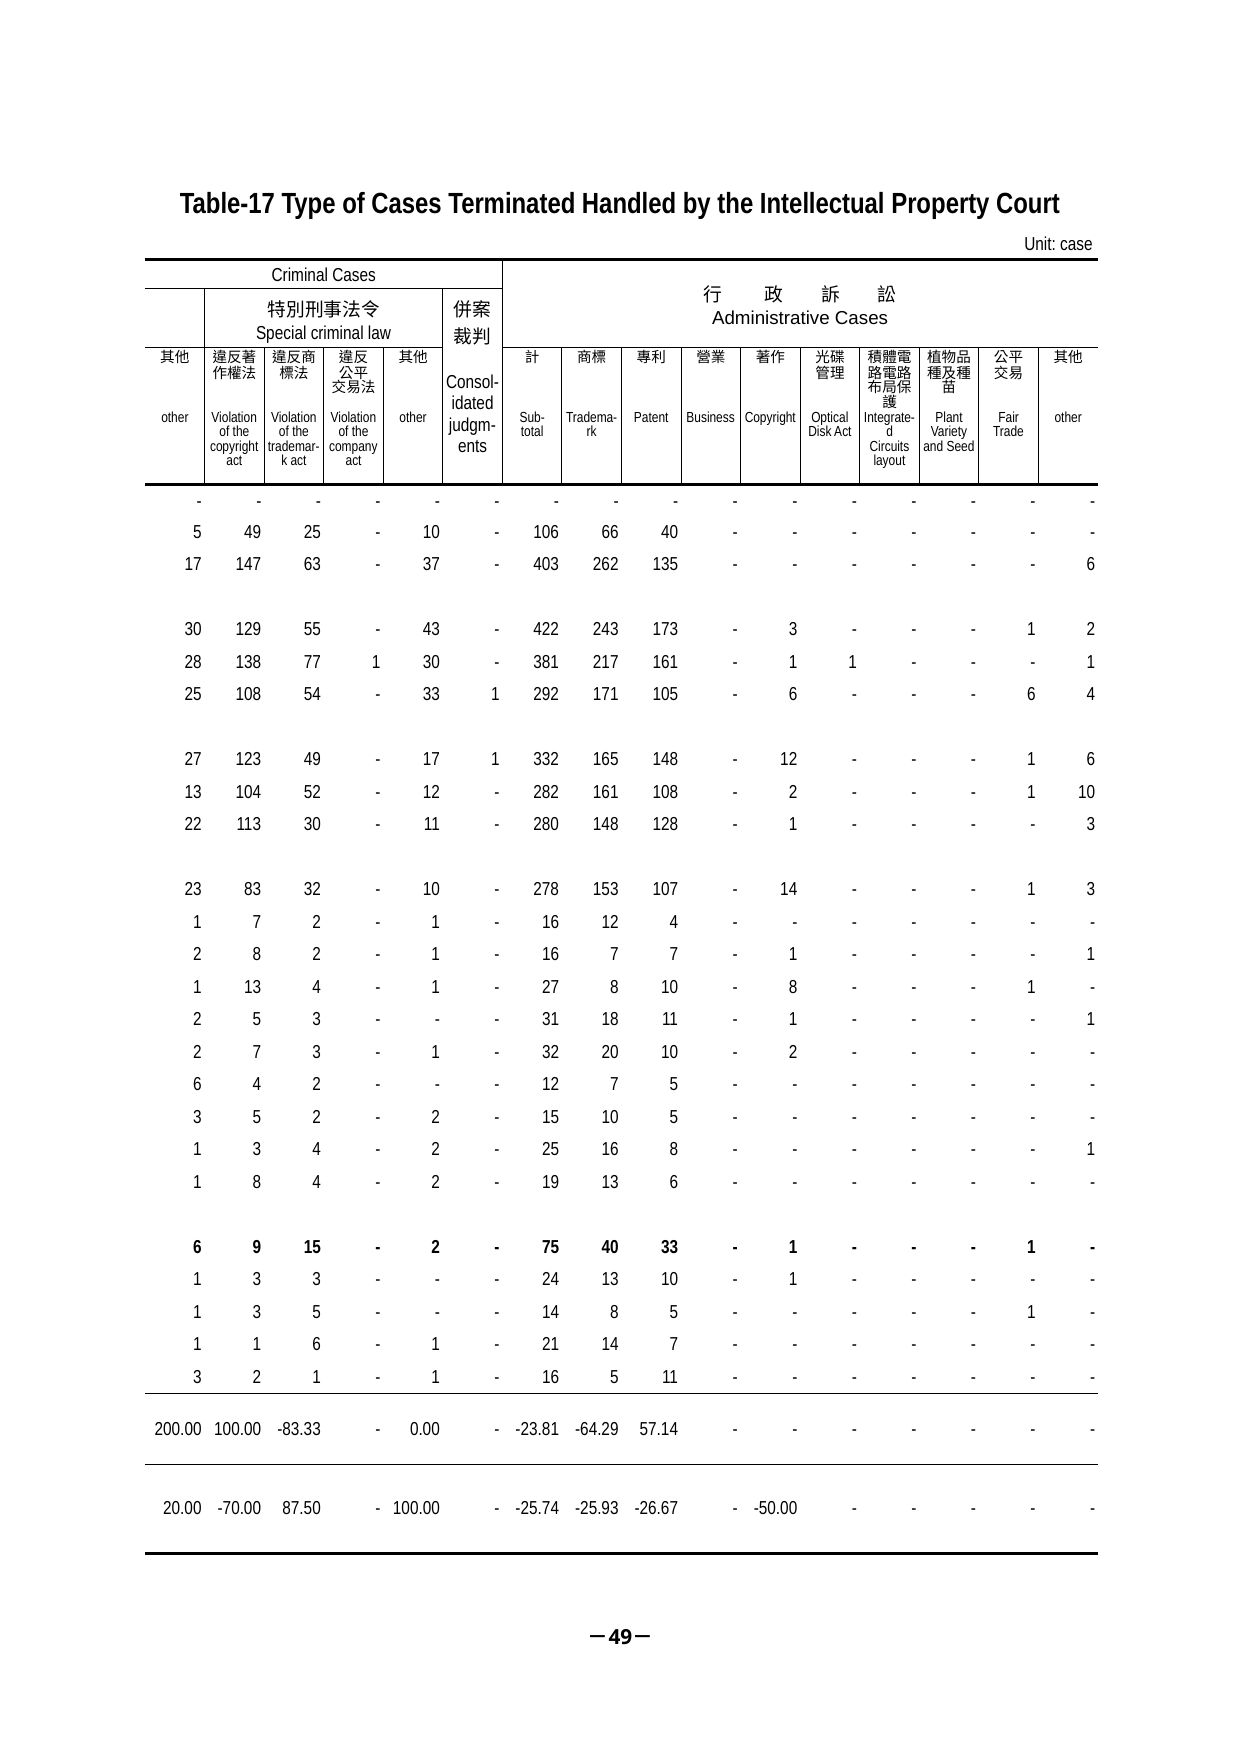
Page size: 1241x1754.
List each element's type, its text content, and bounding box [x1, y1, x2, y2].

table_cell - [681, 743, 740, 775]
table_cell [502, 840, 562, 873]
table_cell - [443, 1165, 502, 1198]
table_cell - [681, 548, 740, 580]
table_cell - [860, 1068, 919, 1100]
table_cell - [979, 1165, 1038, 1198]
table_cell - [681, 1328, 740, 1360]
table_cell - [443, 486, 502, 515]
table_cell - [324, 1328, 383, 1360]
table_cell - [1038, 1035, 1098, 1068]
table_cell - [979, 645, 1038, 678]
table_cell 2 [1038, 613, 1098, 645]
table_cell [979, 580, 1038, 613]
table_cell - [443, 1230, 502, 1263]
table_cell [919, 710, 978, 743]
table_cell 3 [204, 1133, 264, 1165]
table_cell - [681, 1068, 740, 1100]
table_cell 148 [621, 743, 681, 775]
table_cell 13 [562, 1263, 621, 1295]
table_cell - [681, 515, 740, 548]
table_cell - [919, 938, 978, 970]
table_cell - [1038, 1360, 1098, 1393]
table_cell 23 [145, 873, 204, 905]
table_cell 10 [1038, 775, 1098, 808]
table_cell - [681, 1394, 740, 1463]
table_cell [502, 1198, 562, 1230]
table_cell 12 [383, 775, 442, 808]
table_cell - [919, 515, 978, 548]
table_cell [621, 1198, 681, 1230]
table_cell [443, 840, 502, 873]
table_cell 1 [145, 1165, 204, 1198]
table_cell 32 [502, 1035, 562, 1068]
table_cell - [443, 1263, 502, 1295]
table_cell 292 [502, 678, 562, 710]
table_cell [145, 1198, 204, 1230]
table_cell 37 [383, 548, 442, 580]
table_cell 100.00 [383, 1465, 442, 1552]
table_cell - [860, 1003, 919, 1035]
table_cell - [919, 1230, 978, 1263]
table_cell 278 [502, 873, 562, 905]
table_cell [681, 1198, 740, 1230]
table_cell 262 [562, 548, 621, 580]
table_cell -25.74 [502, 1465, 562, 1552]
table_cell 1 [979, 1295, 1038, 1328]
table_cell - [860, 1360, 919, 1393]
table_cell 3 [740, 613, 800, 645]
table_cell 14 [740, 873, 800, 905]
table_cell 6 [740, 678, 800, 710]
table_cell - [979, 486, 1038, 515]
table_cell - [860, 1133, 919, 1165]
table_cell 1 [145, 1295, 204, 1328]
table_cell 1 [145, 905, 204, 938]
table_cell 12 [502, 1068, 562, 1100]
table_cell [145, 840, 204, 873]
table_cell 77 [264, 645, 323, 678]
table_cell 其他 other [384, 348, 442, 483]
table_cell 129 [204, 613, 264, 645]
table_cell [383, 1198, 442, 1230]
table_cell 著作 Copyright [741, 348, 800, 483]
table_cell - [324, 1035, 383, 1068]
table_cell [681, 580, 740, 613]
table_cell 6 [621, 1165, 681, 1198]
table_cell - [1038, 1295, 1098, 1328]
table_cell 5 [204, 1003, 264, 1035]
table_cell 3 [145, 1100, 204, 1133]
table_cell - [860, 515, 919, 548]
table_cell - [800, 873, 859, 905]
table_cell - [740, 1100, 800, 1133]
table_cell 106 [502, 515, 562, 548]
table_cell [800, 1198, 859, 1230]
table_cell [145, 289, 204, 347]
table_cell - [324, 613, 383, 645]
table_cell 3 [264, 1263, 323, 1295]
table_cell 1 [443, 743, 502, 775]
table_cell [919, 580, 978, 613]
table_cell - [204, 486, 264, 515]
table_cell [979, 840, 1038, 873]
table_cell - [681, 678, 740, 710]
table_cell 30 [145, 613, 204, 645]
table_cell 13 [204, 970, 264, 1003]
table_cell - [740, 486, 800, 515]
table_cell - [324, 1100, 383, 1133]
table_cell 332 [502, 743, 562, 775]
table_cell 135 [621, 548, 681, 580]
table_cell - [919, 1133, 978, 1165]
table_cell 161 [621, 645, 681, 678]
table_cell - [443, 1035, 502, 1068]
table_cell 11 [621, 1360, 681, 1393]
table_cell - [740, 1394, 800, 1463]
table_cell - [800, 1263, 859, 1295]
table_cell 2 [383, 1230, 442, 1263]
table_cell - [800, 1003, 859, 1035]
table_cell - [919, 678, 978, 710]
table_cell 282 [502, 775, 562, 808]
table_cell 10 [383, 515, 442, 548]
table_cell 3 [204, 1263, 264, 1295]
table_cell - [919, 1295, 978, 1328]
table_cell 1 [1038, 1003, 1098, 1035]
table_cell - [979, 548, 1038, 580]
table_cell - [800, 1328, 859, 1360]
table_cell - [1038, 905, 1098, 938]
table_cell 違反著 作權法 Violation of the copyright act [205, 348, 264, 483]
table_cell - [800, 775, 859, 808]
table_cell 營業 Business [682, 348, 740, 483]
table_cell 10 [383, 873, 442, 905]
table_cell 280 [502, 808, 562, 840]
table_cell 148 [562, 808, 621, 840]
table_cell - [800, 743, 859, 775]
table_cell - [979, 1003, 1038, 1035]
table_cell - [562, 486, 621, 515]
table_cell 31 [502, 1003, 562, 1035]
table_cell 1 [145, 970, 204, 1003]
table_cell 2 [204, 1360, 264, 1393]
table_cell 2 [740, 775, 800, 808]
table_cell - [324, 873, 383, 905]
table_cell - [681, 1295, 740, 1328]
table_cell - [860, 645, 919, 678]
table_cell - [860, 678, 919, 710]
table_cell 40 [562, 1230, 621, 1263]
table_cell 7 [562, 1068, 621, 1100]
table_cell - [919, 1360, 978, 1393]
table_cell [860, 1198, 919, 1230]
table_cell 30 [264, 808, 323, 840]
table_cell - [860, 1328, 919, 1360]
table_cell [264, 840, 323, 873]
text Table-17 Type of Cases Terminated Handled by the Intellectual Property Court [148, 183, 1092, 221]
table_cell - [681, 613, 740, 645]
table_cell - [979, 1263, 1038, 1295]
table_cell [740, 710, 800, 743]
table_cell - [800, 548, 859, 580]
table_cell - [443, 645, 502, 678]
table_cell 14 [562, 1328, 621, 1360]
table_cell - [860, 1465, 919, 1552]
table_cell - [324, 486, 383, 515]
table_cell - [919, 486, 978, 515]
table_cell 16 [502, 1360, 562, 1393]
table_cell 7 [204, 905, 264, 938]
table_cell - [383, 486, 442, 515]
table_cell - [800, 1133, 859, 1165]
table_cell 13 [562, 1165, 621, 1198]
table_cell - [383, 1003, 442, 1035]
table_cell 公平 交易 Fair Trade [979, 348, 1038, 483]
table_cell - [1038, 1328, 1098, 1360]
table_cell 25 [264, 515, 323, 548]
table_cell - [681, 905, 740, 938]
table_cell - [443, 808, 502, 840]
table_cell - [919, 1035, 978, 1068]
table_cell - [800, 1230, 859, 1263]
table_cell - [860, 613, 919, 645]
table_cell 43 [383, 613, 442, 645]
table_cell - [860, 775, 919, 808]
table_cell [621, 580, 681, 613]
table_cell 3 [1038, 808, 1098, 840]
table_cell - [264, 486, 323, 515]
table_cell 54 [264, 678, 323, 710]
table_cell [204, 840, 264, 873]
table_cell - [800, 613, 859, 645]
table_cell - [681, 1165, 740, 1198]
table_cell - [681, 1003, 740, 1035]
table_cell [800, 580, 859, 613]
table_cell - [681, 1133, 740, 1165]
table_cell 16 [562, 1133, 621, 1165]
table_cell - [800, 1394, 859, 1463]
table_cell [145, 710, 204, 743]
table_cell 49 [264, 743, 323, 775]
table_cell 1 [145, 1328, 204, 1360]
table_cell [860, 840, 919, 873]
table_cell - [800, 1035, 859, 1068]
table_cell 1 [383, 938, 442, 970]
table_cell - [621, 486, 681, 515]
table_cell - [1038, 1394, 1098, 1463]
table_cell - [681, 775, 740, 808]
table_cell 108 [621, 775, 681, 808]
table_cell - [979, 1394, 1038, 1463]
table_cell 1 [740, 808, 800, 840]
table_cell - [740, 1328, 800, 1360]
table_cell - [681, 1263, 740, 1295]
table_cell -64.29 [562, 1394, 621, 1463]
table_cell 1 [979, 873, 1038, 905]
table_cell [621, 840, 681, 873]
table_cell 2 [383, 1165, 442, 1198]
table_cell - [1038, 970, 1098, 1003]
table_cell [860, 580, 919, 613]
table_cell - [800, 515, 859, 548]
table_cell 1 [383, 1328, 442, 1360]
table_cell - [800, 808, 859, 840]
table_cell 4 [1038, 678, 1098, 710]
table_cell 7 [621, 1328, 681, 1360]
table_cell [681, 710, 740, 743]
table_cell - [443, 1100, 502, 1133]
table_cell - [443, 970, 502, 1003]
table_cell - [681, 486, 740, 515]
table_cell 18 [562, 1003, 621, 1035]
table_cell - [979, 905, 1038, 938]
table_cell 1 [740, 1263, 800, 1295]
table_cell - [1038, 1263, 1098, 1295]
table_cell - [919, 743, 978, 775]
table_cell 計 Sub- total [503, 348, 561, 483]
table_cell [979, 710, 1038, 743]
table_cell 1 [264, 1360, 323, 1393]
table_cell 5 [621, 1068, 681, 1100]
table_cell 2 [145, 938, 204, 970]
table_cell 5 [621, 1295, 681, 1328]
table_cell [383, 710, 442, 743]
table_cell 1 [383, 970, 442, 1003]
table_cell 5 [621, 1100, 681, 1133]
table_cell 光碟 管理 Optical Disk Act [801, 348, 859, 483]
table_cell 2 [264, 938, 323, 970]
table_cell 6 [145, 1068, 204, 1100]
table_cell - [502, 486, 562, 515]
table_cell 28 [145, 645, 204, 678]
table_cell - [919, 873, 978, 905]
table_cell 1 [383, 1360, 442, 1393]
table_cell 8 [562, 970, 621, 1003]
table_cell 403 [502, 548, 562, 580]
table_cell - [324, 938, 383, 970]
table_cell - [740, 1133, 800, 1165]
table_cell - [324, 678, 383, 710]
table_cell - [800, 1100, 859, 1133]
table_cell 1 [979, 775, 1038, 808]
table_cell 2 [264, 905, 323, 938]
table_cell 1 [979, 613, 1038, 645]
table_cell 161 [562, 775, 621, 808]
table_cell - [443, 1068, 502, 1100]
table_cell - [919, 1100, 978, 1133]
table_cell [264, 710, 323, 743]
table_cell - [443, 1465, 502, 1552]
table_cell - [324, 1263, 383, 1295]
table_cell - [443, 1295, 502, 1328]
table_cell - [383, 1068, 442, 1100]
table_cell - [979, 1133, 1038, 1165]
table_header Criminal Cases [145, 261, 502, 288]
table_cell [562, 710, 621, 743]
table_cell - [383, 1295, 442, 1328]
table_cell 381 [502, 645, 562, 678]
table_cell 2 [740, 1035, 800, 1068]
table_cell - [860, 970, 919, 1003]
table_cell 10 [621, 1035, 681, 1068]
table_cell 104 [204, 775, 264, 808]
table_cell 1 [740, 1003, 800, 1035]
table_cell - [919, 1165, 978, 1198]
table_cell 1 [800, 645, 859, 678]
table_cell - [443, 873, 502, 905]
table_cell - [979, 1465, 1038, 1552]
table_cell 9 [204, 1230, 264, 1263]
table_cell [145, 580, 204, 613]
table_cell - [740, 905, 800, 938]
table_cell [621, 710, 681, 743]
table_cell 13 [145, 775, 204, 808]
table_cell -70.00 [204, 1465, 264, 1552]
table_cell 違反 公平 交易法 Violation of the company act [324, 348, 383, 483]
table_cell - [800, 1068, 859, 1100]
table_cell - [800, 1295, 859, 1328]
table_cell - [979, 1360, 1038, 1393]
table_cell - [860, 1165, 919, 1198]
table_cell - [919, 808, 978, 840]
table_cell - [919, 775, 978, 808]
table_cell [562, 840, 621, 873]
table_cell [264, 580, 323, 613]
table_cell 2 [264, 1100, 323, 1133]
table_cell 5 [204, 1100, 264, 1133]
table_cell - [860, 1100, 919, 1133]
table_cell - [979, 1035, 1038, 1068]
table_cell - [860, 1295, 919, 1328]
table_cell - [800, 1465, 859, 1552]
table_cell - [919, 1068, 978, 1100]
table_cell 4 [621, 905, 681, 938]
table_cell - [443, 1328, 502, 1360]
table_cell -23.81 [502, 1394, 562, 1463]
table_cell - [860, 873, 919, 905]
table_cell - [145, 486, 204, 515]
table_cell 1 [740, 938, 800, 970]
table_cell - [324, 1465, 383, 1552]
table_cell - [919, 645, 978, 678]
table_cell 16 [502, 905, 562, 938]
table_cell [860, 710, 919, 743]
table_cell [383, 840, 442, 873]
table_cell - [919, 905, 978, 938]
table_cell 57.14 [621, 1394, 681, 1463]
table_cell - [919, 1328, 978, 1360]
table_cell 217 [562, 645, 621, 678]
table_cell - [443, 515, 502, 548]
table_cell - [443, 613, 502, 645]
table_cell 107 [621, 873, 681, 905]
table_cell - [681, 808, 740, 840]
table_cell 15 [264, 1230, 323, 1263]
table_cell - [681, 1035, 740, 1068]
table_cell 7 [562, 938, 621, 970]
table_cell [324, 710, 383, 743]
table_cell 4 [204, 1068, 264, 1100]
table_cell - [681, 938, 740, 970]
table_cell 32 [264, 873, 323, 905]
table_cell - [860, 1394, 919, 1463]
table_cell -50.00 [740, 1465, 800, 1552]
table_cell 25 [145, 678, 204, 710]
table_cell 8 [562, 1295, 621, 1328]
table_cell 1 [383, 905, 442, 938]
table_cell - [324, 808, 383, 840]
table_cell 20.00 [145, 1465, 204, 1552]
table_cell 1 [1038, 938, 1098, 970]
table_cell 25 [502, 1133, 562, 1165]
table_cell [264, 1198, 323, 1230]
table_cell - [979, 515, 1038, 548]
table_cell - [681, 1465, 740, 1552]
table_cell [324, 1198, 383, 1230]
table_cell - [919, 1263, 978, 1295]
table_cell 105 [621, 678, 681, 710]
table_cell 422 [502, 613, 562, 645]
table_cell [740, 840, 800, 873]
table_cell - [919, 970, 978, 1003]
table_cell [800, 840, 859, 873]
table_cell - [443, 1133, 502, 1165]
table_cell - [860, 743, 919, 775]
table_cell 1 [979, 970, 1038, 1003]
table_cell 66 [562, 515, 621, 548]
table_cell [204, 1198, 264, 1230]
table_cell - [919, 1003, 978, 1035]
table_cell - [800, 678, 859, 710]
table_cell 6 [145, 1230, 204, 1263]
table_cell 27 [145, 743, 204, 775]
table_cell - [324, 1394, 383, 1463]
table_cell 100.00 [204, 1394, 264, 1463]
table_cell [1038, 840, 1098, 873]
table_cell 植物品 種及種 苗 Plant Variety and Seed [920, 348, 978, 483]
table_cell - [443, 548, 502, 580]
table_cell - [681, 645, 740, 678]
table_cell - [383, 1263, 442, 1295]
table_cell 83 [204, 873, 264, 905]
table_cell 10 [621, 970, 681, 1003]
table_cell 1 [740, 1230, 800, 1263]
table_cell 併案裁判 Consol-idated judgm-ents [443, 289, 502, 483]
table_cell 1 [740, 645, 800, 678]
table_cell 63 [264, 548, 323, 580]
table_cell 1 [979, 743, 1038, 775]
table_cell 4 [264, 970, 323, 1003]
table_cell 2 [383, 1133, 442, 1165]
table_cell [502, 580, 562, 613]
table_cell 55 [264, 613, 323, 645]
table_cell 其他 other [145, 348, 204, 483]
table_cell - [324, 548, 383, 580]
table_cell - [681, 873, 740, 905]
table_cell 12 [562, 905, 621, 938]
table_cell 3 [1038, 873, 1098, 905]
table_cell - [860, 486, 919, 515]
table_cell 17 [145, 548, 204, 580]
table_cell 4 [264, 1165, 323, 1198]
table_cell - [800, 970, 859, 1003]
table_cell 11 [621, 1003, 681, 1035]
table_cell - [681, 970, 740, 1003]
table_cell - [1038, 1165, 1098, 1198]
table_cell - [860, 938, 919, 970]
table_cell 171 [562, 678, 621, 710]
table_cell 165 [562, 743, 621, 775]
table_cell - [979, 808, 1038, 840]
table_cell 積體電 路電路 布局保 護 Integrate-d Circuits layout [860, 348, 919, 483]
table_cell 6 [264, 1328, 323, 1360]
table_cell 商標 Tradema-rk [562, 348, 621, 483]
table_cell 22 [145, 808, 204, 840]
table_cell 14 [502, 1295, 562, 1328]
table_cell - [740, 1165, 800, 1198]
table_cell -25.93 [562, 1465, 621, 1552]
table_cell 17 [383, 743, 442, 775]
table_cell - [324, 515, 383, 548]
table_cell 87.50 [264, 1465, 323, 1552]
table_cell - [324, 743, 383, 775]
table_cell 1 [979, 1230, 1038, 1263]
table_cell 專利 Patent [622, 348, 681, 483]
table_cell 6 [1038, 743, 1098, 775]
table_cell [1038, 1198, 1098, 1230]
table_cell - [324, 905, 383, 938]
table_cell - [979, 1068, 1038, 1100]
table_cell 6 [979, 678, 1038, 710]
table_cell 33 [383, 678, 442, 710]
table_cell 20 [562, 1035, 621, 1068]
table_cell 1 [204, 1328, 264, 1360]
table_cell - [443, 1394, 502, 1463]
table_cell - [324, 1295, 383, 1328]
table_cell [740, 1198, 800, 1230]
table_cell - [919, 548, 978, 580]
table_cell 2 [264, 1068, 323, 1100]
table_cell 243 [562, 613, 621, 645]
table_cell - [1038, 1100, 1098, 1133]
table_cell 3 [264, 1003, 323, 1035]
table_cell 1 [383, 1035, 442, 1068]
table_cell 49 [204, 515, 264, 548]
table_cell [681, 840, 740, 873]
table_cell 30 [383, 645, 442, 678]
table_cell 138 [204, 645, 264, 678]
table_cell - [860, 1035, 919, 1068]
table_cell - [324, 1133, 383, 1165]
table_cell [443, 710, 502, 743]
table_cell [919, 840, 978, 873]
table_cell [383, 580, 442, 613]
table_cell 1 [1038, 1133, 1098, 1165]
table_cell - [324, 1230, 383, 1263]
table_cell 15 [502, 1100, 562, 1133]
table_cell 3 [204, 1295, 264, 1328]
table_cell - [443, 775, 502, 808]
table_cell - [860, 905, 919, 938]
table_cell - [919, 613, 978, 645]
table_cell - [681, 1230, 740, 1263]
table_cell - [919, 1465, 978, 1552]
table_cell - [443, 1360, 502, 1393]
table_cell 5 [562, 1360, 621, 1393]
table_cell [324, 840, 383, 873]
table_header 行 政 訴 訟 Administrative Cases [503, 261, 1098, 347]
table_cell 7 [621, 938, 681, 970]
text Unit: case [148, 221, 1092, 258]
table_cell 7 [204, 1035, 264, 1068]
table_cell [1038, 580, 1098, 613]
table_cell - [1038, 1230, 1098, 1263]
table_cell 1 [145, 1263, 204, 1295]
table_cell - [1038, 1465, 1098, 1552]
table_cell - [740, 1295, 800, 1328]
table_cell 24 [502, 1263, 562, 1295]
table_cell 33 [621, 1230, 681, 1263]
table_cell -83.33 [264, 1394, 323, 1463]
table_cell 16 [502, 938, 562, 970]
table_cell - [681, 1100, 740, 1133]
table_cell - [324, 1165, 383, 1198]
table_cell 5 [145, 515, 204, 548]
table_cell 5 [264, 1295, 323, 1328]
table_cell - [800, 938, 859, 970]
table_cell [204, 710, 264, 743]
table_cell - [1038, 515, 1098, 548]
table_cell - [443, 1003, 502, 1035]
table_cell 10 [562, 1100, 621, 1133]
table_cell [443, 1198, 502, 1230]
table_cell - [860, 1230, 919, 1263]
table_cell - [740, 548, 800, 580]
table_cell 21 [502, 1328, 562, 1360]
table_cell [502, 710, 562, 743]
table_cell 200.00 [145, 1394, 204, 1463]
table_cell - [324, 1068, 383, 1100]
table_cell 10 [621, 1263, 681, 1295]
table_cell - [800, 486, 859, 515]
table_cell 147 [204, 548, 264, 580]
table_cell 8 [621, 1133, 681, 1165]
table_cell 6 [1038, 548, 1098, 580]
table_cell 3 [145, 1360, 204, 1393]
table_cell [979, 1198, 1038, 1230]
table_cell [919, 1198, 978, 1230]
table_cell - [740, 515, 800, 548]
table_cell 173 [621, 613, 681, 645]
table_cell - [681, 1360, 740, 1393]
table_cell [324, 580, 383, 613]
table_cell - [324, 775, 383, 808]
table_cell 2 [145, 1003, 204, 1035]
table_cell 113 [204, 808, 264, 840]
table_cell - [979, 1328, 1038, 1360]
table_cell [443, 580, 502, 613]
table_cell - [860, 808, 919, 840]
table_cell - [800, 905, 859, 938]
table_cell - [1038, 1068, 1098, 1100]
table_cell 75 [502, 1230, 562, 1263]
table_cell - [860, 548, 919, 580]
table_cell - [1038, 486, 1098, 515]
table_cell -26.67 [621, 1465, 681, 1552]
table_cell 1 [324, 645, 383, 678]
table_cell - [443, 938, 502, 970]
table_cell - [979, 938, 1038, 970]
table_cell - [860, 1263, 919, 1295]
table_cell 0.00 [383, 1394, 442, 1463]
table_cell 其他 other [1039, 348, 1098, 483]
table_cell - [740, 1360, 800, 1393]
table_cell - [919, 1394, 978, 1463]
table_cell - [740, 1068, 800, 1100]
table_cell 2 [383, 1100, 442, 1133]
table_cell [562, 580, 621, 613]
table_cell - [979, 1100, 1038, 1133]
table_cell - [800, 1165, 859, 1198]
table_cell [562, 1198, 621, 1230]
table_cell 1 [443, 678, 502, 710]
table_cell 40 [621, 515, 681, 548]
table_cell 128 [621, 808, 681, 840]
table_cell 12 [740, 743, 800, 775]
table_cell 1 [1038, 645, 1098, 678]
table_cell [740, 580, 800, 613]
table_cell 1 [145, 1133, 204, 1165]
table_cell 123 [204, 743, 264, 775]
table_cell 3 [264, 1035, 323, 1068]
table_cell - [800, 1360, 859, 1393]
table_cell [1038, 710, 1098, 743]
table_cell 11 [383, 808, 442, 840]
table_cell 153 [562, 873, 621, 905]
table_cell 108 [204, 678, 264, 710]
table_cell 19 [502, 1165, 562, 1198]
table_cell 違反商 標法 Violation of the trademar-k act [265, 348, 323, 483]
table_cell - [324, 970, 383, 1003]
table_cell 8 [204, 1165, 264, 1198]
table_cell 8 [740, 970, 800, 1003]
table_cell 4 [264, 1133, 323, 1165]
table_cell 8 [204, 938, 264, 970]
table_cell - [324, 1003, 383, 1035]
table_cell 2 [145, 1035, 204, 1068]
table_cell [800, 710, 859, 743]
table_cell 27 [502, 970, 562, 1003]
table_cell 52 [264, 775, 323, 808]
table_cell [204, 580, 264, 613]
table_cell 特別刑事法令 Special criminal law [205, 289, 442, 347]
table_cell - [443, 905, 502, 938]
table_cell - [324, 1360, 383, 1393]
